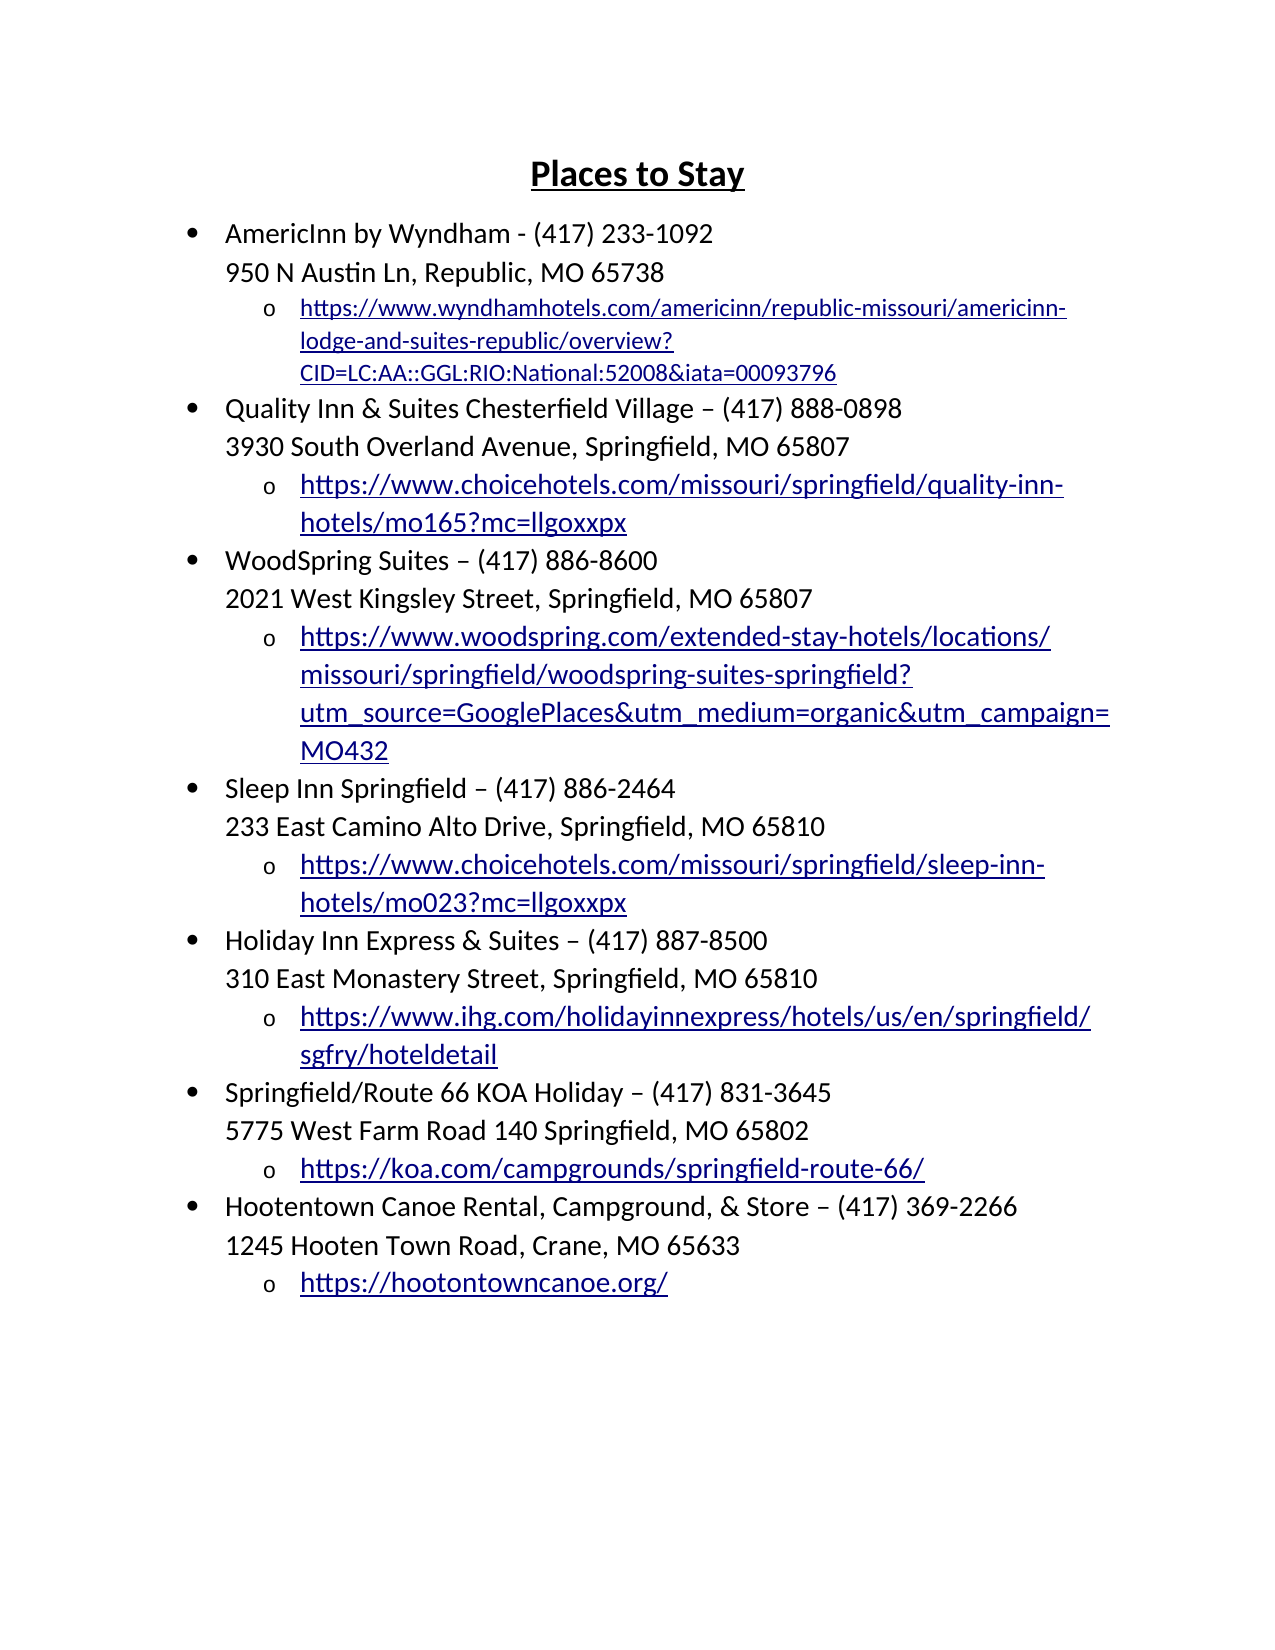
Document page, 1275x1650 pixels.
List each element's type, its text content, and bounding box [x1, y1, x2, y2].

list https://koa.com/campgrounds/springfield-route-66/ [262, 1151, 1125, 1186]
list Quality Inn & Suites Chesterfield Village – (417) 888-0898 3930 South Overland Avenue, Springfield, MO 65807 [187, 390, 1125, 464]
text Places to Stay [150, 150, 1125, 196]
list https://www.woodspring.com/extended-stay-hotels/locations/missouri/springfield/woodspring-suites-springfield?utm_source=GooglePlaces&utm_medium=organic&utm_campaign=MO432 [262, 618, 1125, 768]
list https://www.choicehotels.com/missouri/springfield/sleep-inn-hotels/mo023?mc=llgoxxpx [262, 846, 1125, 920]
list WoodSpring Suites – (417) 886-8600 2021 West Kingsley Street, Springfield, MO 65807 [187, 542, 1125, 616]
list Hootentown Canoe Rental, Campground, & Store – (417) 369-2266 1245 Hooten Town Road, Crane, MO 65633 [187, 1188, 1125, 1262]
list https://www.ihg.com/holidayinnexpress/hotels/us/en/springfield/sgfry/hoteldetail [262, 998, 1125, 1072]
list https://www.wyndhamhotels.com/americinn/republic-missouri/americinn-lodge-and-suites-republic/overview?CID=LC:AA::GGL:RIO:National:52008&iata=00093796 [262, 292, 1125, 388]
list Springfield/Route 66 KOA Holiday – (417) 831-3645 5775 West Farm Road 140 Springfield, MO 65802 [187, 1074, 1125, 1148]
list https://hootontowncanoe.org/ [262, 1264, 1125, 1300]
list Sleep Inn Springfield – (417) 886-2464 233 East Camino Alto Drive, Springfield, MO 65810 [187, 770, 1125, 844]
list Holiday Inn Express & Suites – (417) 887-8500 310 East Monastery Street, Springfield, MO 65810 [187, 922, 1125, 996]
list https://www.choicehotels.com/missouri/springfield/quality-inn-hotels/mo165?mc=llgoxxpx [262, 466, 1125, 540]
list AmericInn by Wyndham - (417) 233-1092 950 N Austin Ln, Republic, MO 65738 [187, 216, 1125, 289]
